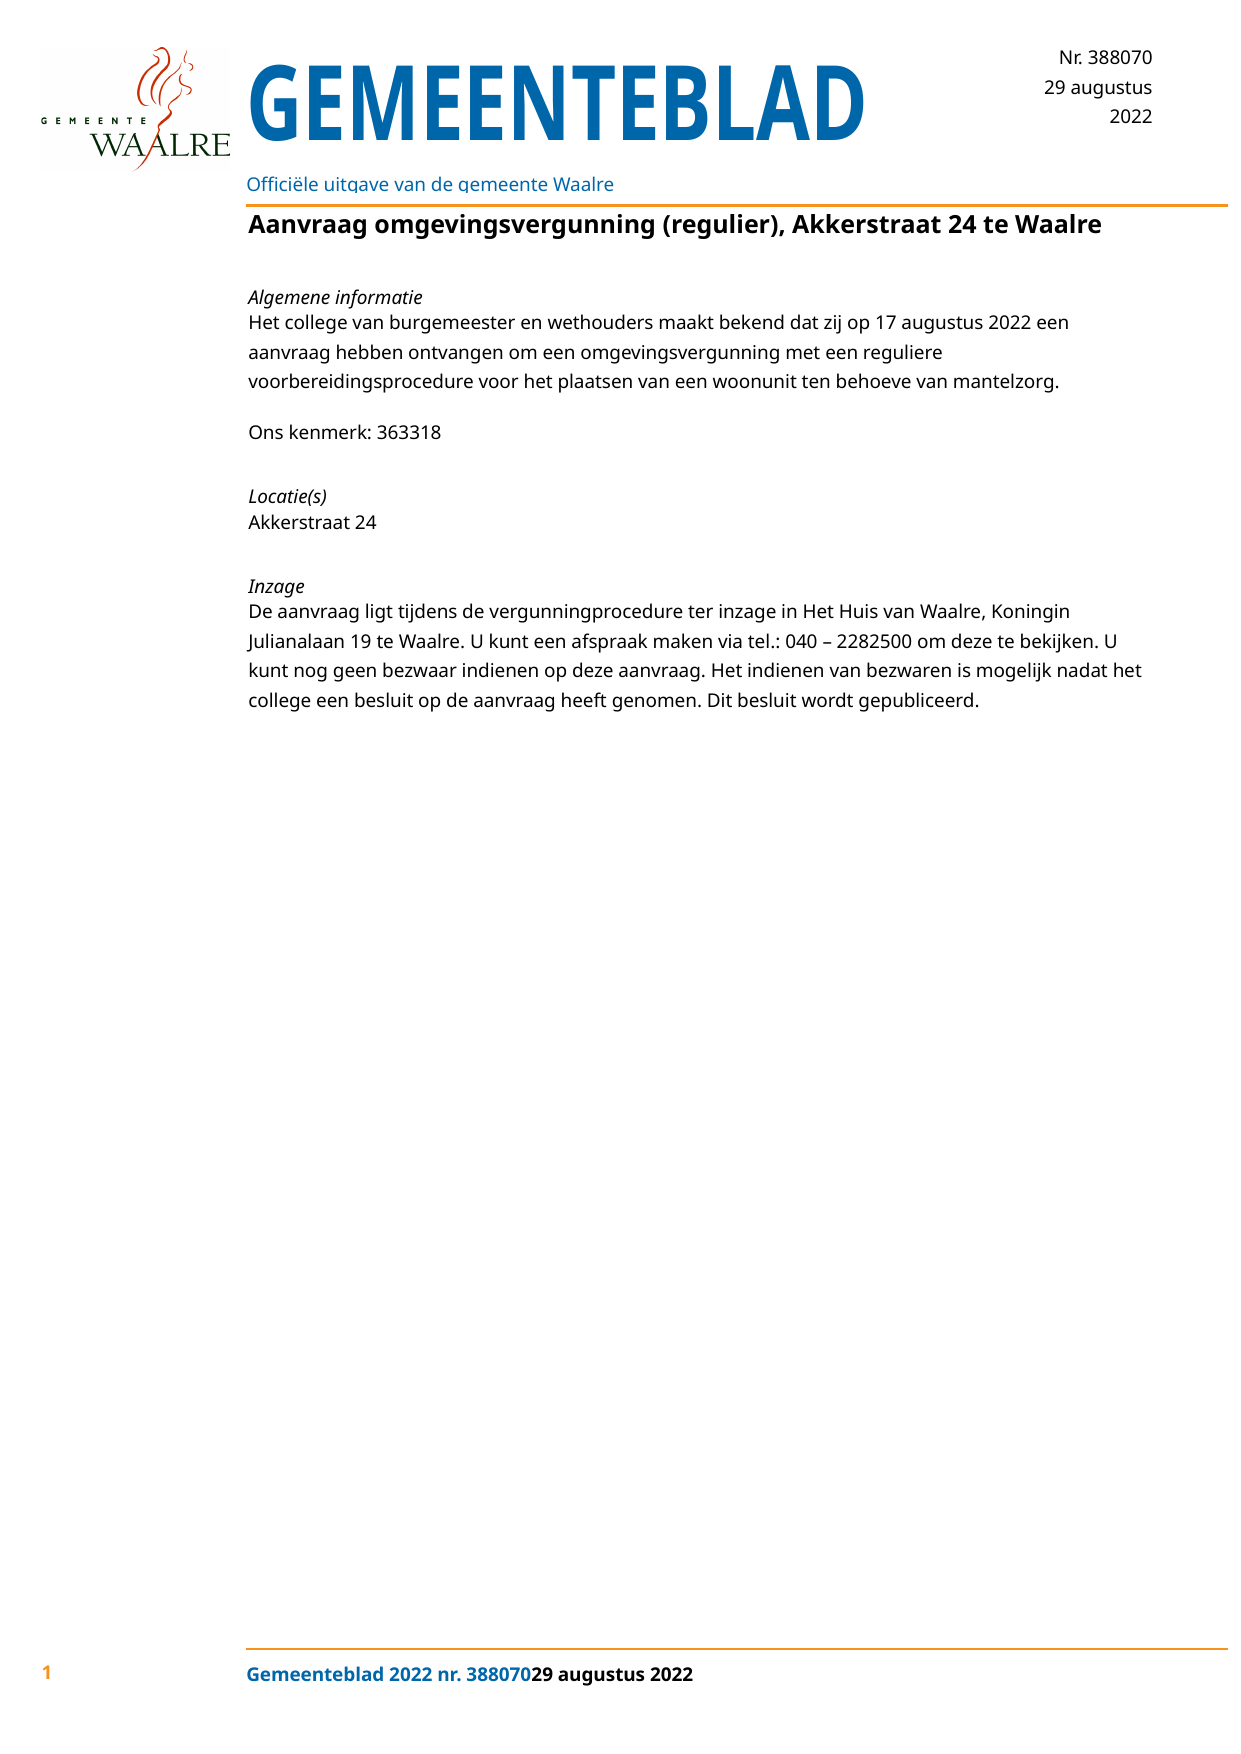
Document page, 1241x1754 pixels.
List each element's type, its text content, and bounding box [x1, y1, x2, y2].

text Ons kenmerk: 363318 [248, 419, 1152, 445]
text Locatie(s) [248, 483, 1152, 509]
picture [41, 47, 231, 172]
text Akkerstraat 24 [248, 509, 1152, 534]
text Aanvraag omgevingsvergunning (regulier), Akkerstraat 24 te Waalre [248, 207, 1152, 241]
text Algemene informatie [248, 284, 1152, 309]
text Het college van burgemeester en wethouders maakt bekend dat zij op 17 augustus 2022 een aanvraag hebben ontvangen om een omgevingsvergunning met een reguliere voorbereidingsprocedure voor het plaatsen van een woonunit ten behoeve van mantelzorg. [248, 309, 1152, 394]
text De aanvraag ligt tijdens de vergunningprocedure ter inzage in Het Huis van Waalre, Koningin Julianalaan 19 te Waalre. U kunt een afspraak maken via tel.: 040 – 2282500 om deze te bekijken. U kunt nog geen bezwaar indienen op deze aanvraag. Het indienen van bezwaren is mogelijk nadat het college een besluit op de aanvraag heeft genomen. Dit besluit wordt gepubliceerd. [248, 598, 1152, 713]
text Inzage [248, 573, 1152, 598]
